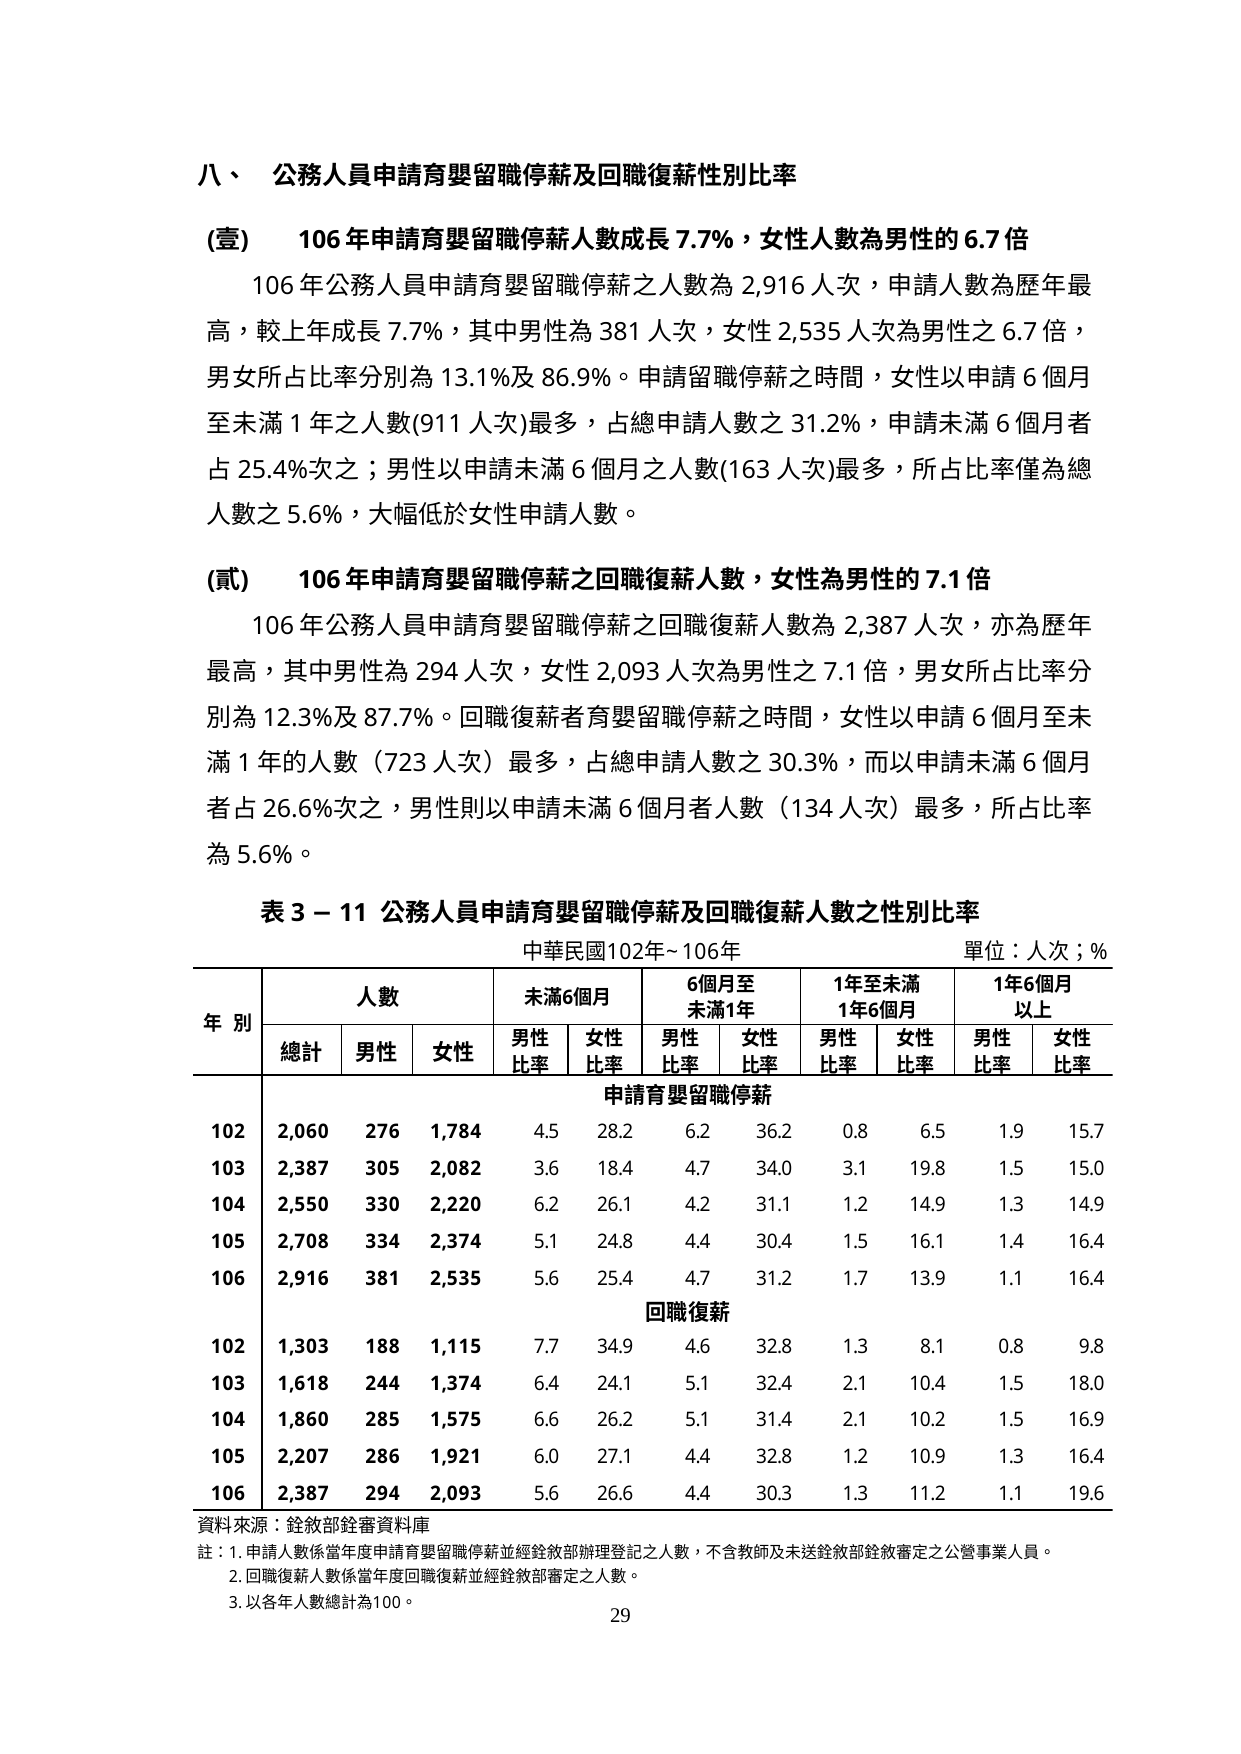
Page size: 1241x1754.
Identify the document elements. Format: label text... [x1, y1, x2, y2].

list 106年申請育嬰留職停薪之回職復薪人數，女性為男性的7.1倍 [207, 552, 1092, 598]
text 106年公務人員申請育嬰留職停薪之人數為2,916人次，申請人數為歷年最高，較上年成長7.7%，其中男性為381人次，女性2,535人次為男性之6.7倍，男女所占比率分別為13.1%及86.9%。申請留職停薪之時間，女性以申請6個月至未滿1年之人數(911人次)最多，占總申請人數之31.2%，申請未滿6個月者占25.4%次之；男性以申請未滿6個月之人數(163人次)最多，所占比率僅為總人數之5.6%，大幅低於女性申請人數。 [207, 258, 1092, 533]
text 106年公務人員申請育嬰留職停薪之回職復薪人數為2,387人次，亦為歷年最高，其中男性為294人次，女性2,093人次為男性之7.1倍，男女所占比率分別為12.3%及87.7%。回職復薪者育嬰留職停薪之時間，女性以申請6個月至未滿1年的人數（723人次）最多，占總申請人數之30.3%，而以申請未滿6個月者占26.6%次之，男性則以申請未滿6個月者人數（134人次）最多，所占比率為5.6%。 [207, 598, 1092, 873]
list 106年申請育嬰留職停薪人數成長7.7%，女性人數為男性的6.7倍 [207, 212, 1092, 258]
subtitle 公務人員申請育嬰留職停薪及回職復薪性別比率 [198, 148, 1092, 193]
text 表 3 − 11 公務人員申請育嬰留職停薪及回職復薪人數之性別比率 [148, 885, 1092, 931]
